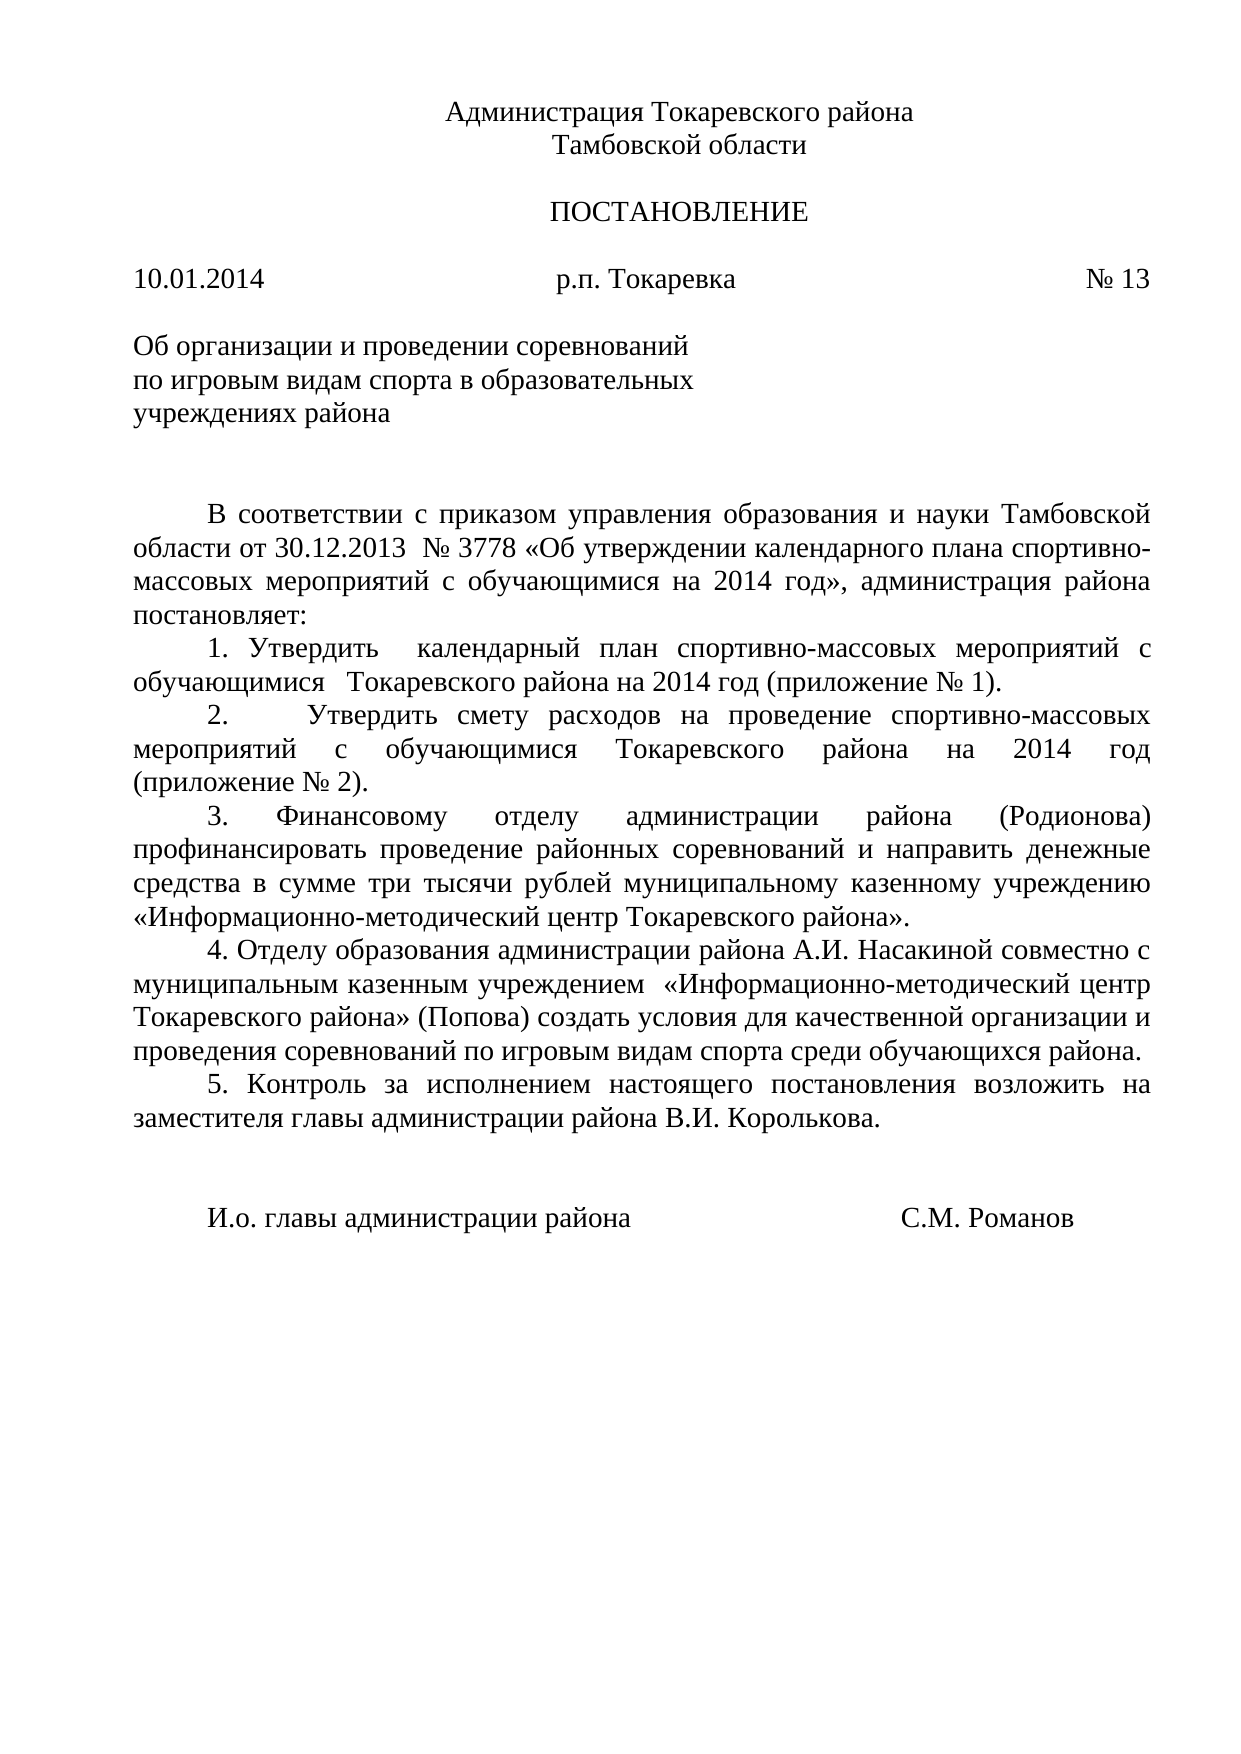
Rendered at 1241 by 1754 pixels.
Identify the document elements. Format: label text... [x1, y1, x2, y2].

text В соответствии с приказом управления образования и науки Тамбовской области от 30.12.2013 № 3778 «Об утверждении календарного плана спортивно-массовых мероприятий с обучающимися на 2014 год», администрация района постановляет: [133, 496, 1152, 630]
text И.о. главы администрации района С.М. Романов [133, 1201, 1152, 1234]
text 4. Отделу образования администрации района А.И. Насакиной совместно с муниципальным казенным учреждением «Информационно-методический центр Токаревского района» (Попова) создать условия для качественной организации и проведения соревнований по игровым видам спорта среди обучающихся района. [133, 932, 1152, 1066]
text по игровым видам спорта в образовательных [133, 362, 1152, 396]
text 5. Контроль за исполнением настоящего постановления возложить на заместителя главы администрации района В.И. Королькова. [133, 1066, 1152, 1133]
text 10.01.2014 р.п. Токаревка № 13 [133, 261, 1152, 295]
text Администрация Токаревского района [133, 94, 1152, 127]
text 2. Утвердить смету расходов на проведение спортивно-массовых мероприятий с обучающимися Токаревского района на 2014 год (приложение № 2). [133, 697, 1152, 798]
text ПОСТАНОВЛЕНИЕ [133, 194, 1152, 228]
text 3. Финансовому отделу администрации района (Родионова) профинансировать проведение районных соревнований и направить денежные средства в сумме три тысячи рублей муниципальному казенному учреждению «Информационно-методический центр Токаревского района». [133, 798, 1152, 932]
text учреждениях района [133, 396, 1152, 429]
text Тамбовской области [133, 127, 1152, 161]
text 1. Утвердить календарный план спортивно-массовых мероприятий c обучающимися Токаревского района на 2014 год (приложение № 1). [133, 630, 1152, 697]
text Об организации и проведении соревнований [133, 328, 1152, 362]
